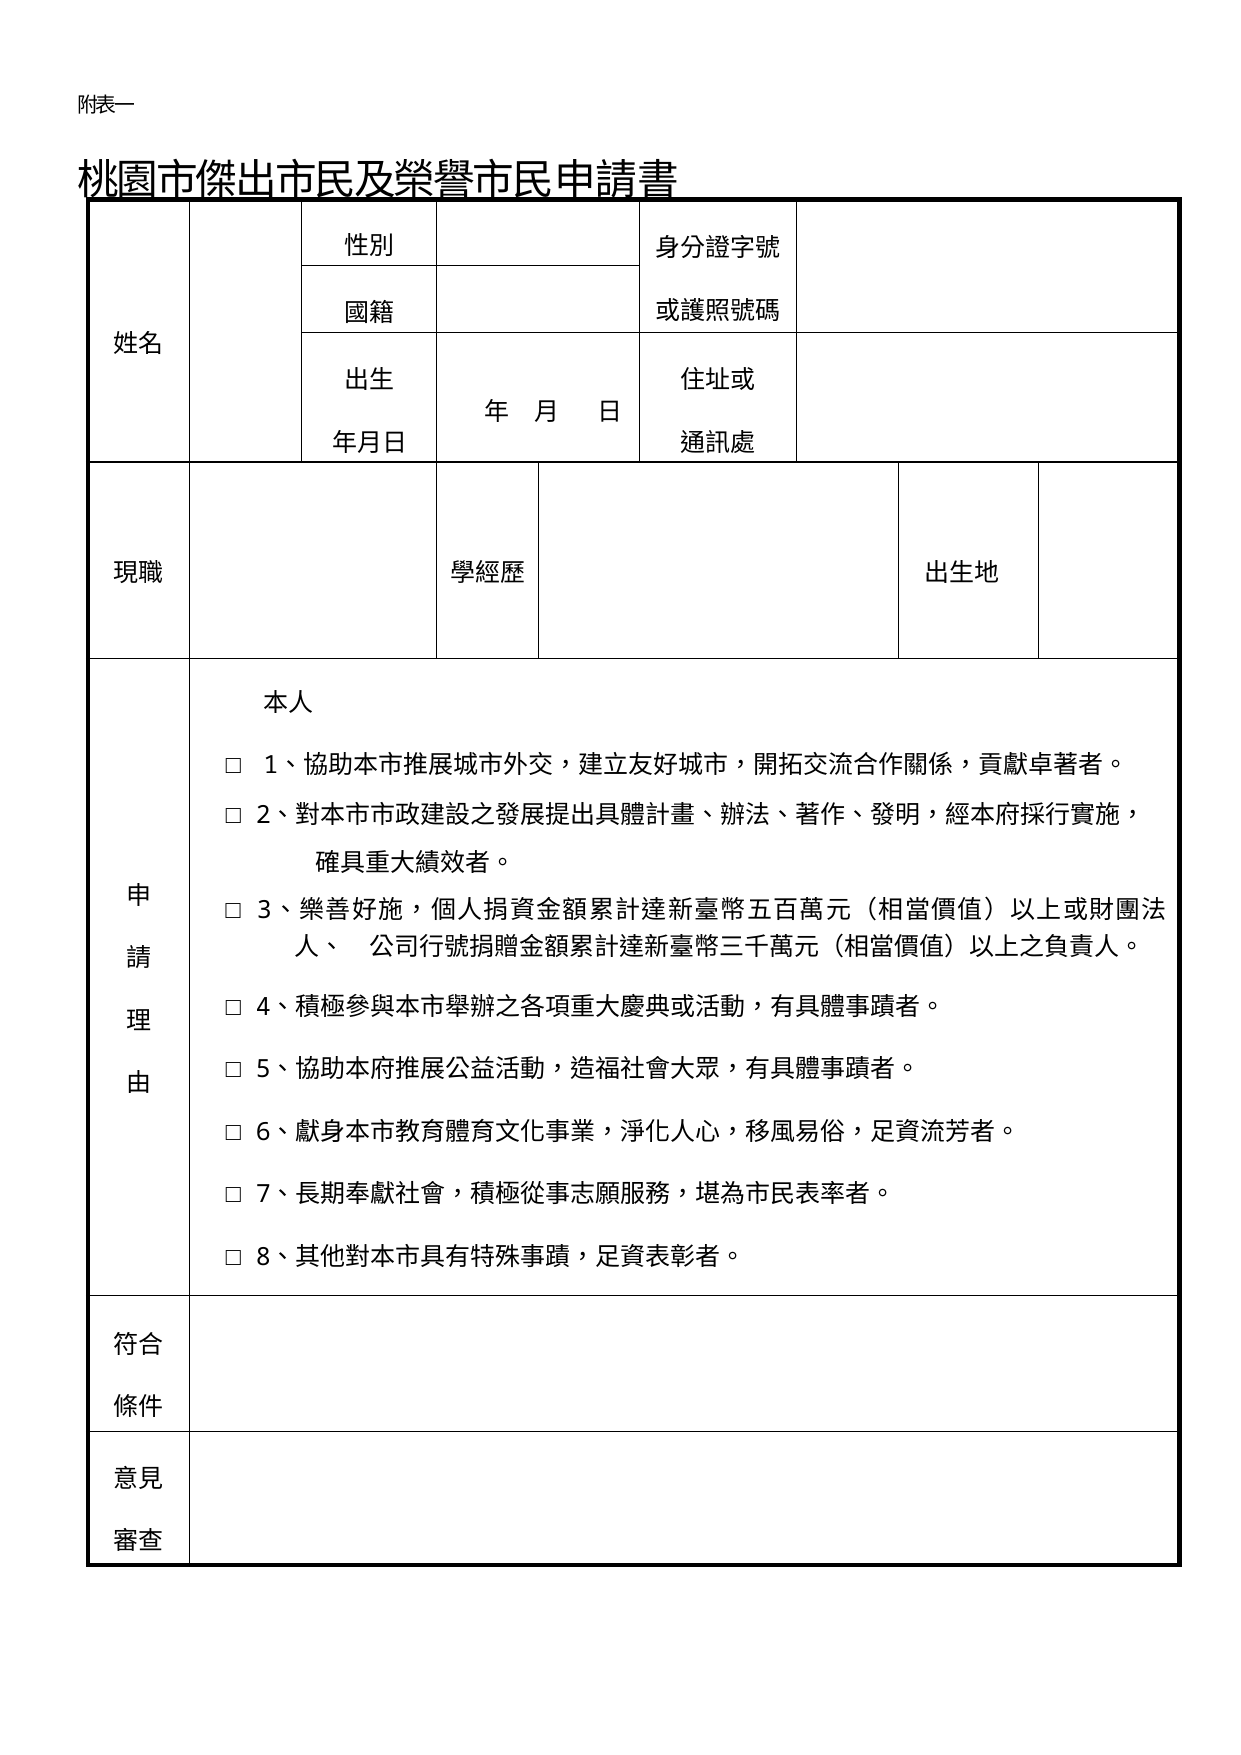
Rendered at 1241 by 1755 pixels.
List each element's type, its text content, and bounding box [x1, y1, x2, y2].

table_cell [1039, 463, 1177, 658]
table_cell [539, 463, 898, 658]
table_cell 符合 條件 [90, 1296, 189, 1431]
table_cell [190, 463, 436, 658]
table_cell 現職 [90, 463, 189, 658]
table_header [190, 202, 301, 461]
table_cell 年 月 日 [437, 333, 639, 461]
text 桃園市傑出市民及榮譽市民申請書 [77, 135, 1163, 197]
table_cell 出生地 [899, 463, 1038, 658]
table_header 性別 [302, 202, 436, 264]
table_cell 出生 年月日 [302, 333, 436, 461]
table_header [797, 202, 1177, 332]
table_cell 申 請 理 由 [90, 659, 189, 1295]
table_cell [190, 1432, 1177, 1562]
table_header 姓名 [90, 202, 189, 461]
table_cell 學經歷 [437, 463, 538, 658]
table_cell [437, 266, 639, 332]
table_cell 住址或 通訊處 [640, 333, 796, 461]
table_cell [797, 333, 1177, 461]
table_cell 國籍 [302, 266, 436, 332]
table_cell 本人 1、協助本市推展城市外交，建立友好城市，開拓交流合作關係，貢獻卓著者。 □ 2、對本市市政建設之發展提出具體計畫、辦法、著作、發明，經本府採行實施， 確具重大績效者。 □ 3、樂善好施，個人捐資金額累計達新臺幣五百萬元（相當價值）以上或財團法人、 公司行號捐贈金額累計達新臺幣三千萬元（相當價值）以上之負責人。 □ 4、積極參與本市舉辦之各項重大慶典或活動，有具體事蹟者。 □ 5、協助本府推展公益活動，造福社會大眾，有具體事蹟者。 □ 6、獻身本市教育體育文化事業，淨化人心，移風易俗，足資流芳者。 □ 7、長期奉獻社會，積極從事志願服務，堪為市民表率者。 □ 8、其他對本市具有特殊事蹟，足資表彰者。 [190, 659, 1177, 1295]
table_cell 意見 審查 [90, 1432, 189, 1562]
table_header [437, 202, 639, 264]
table_header 身分證字號 或護照號碼 [640, 202, 796, 332]
table_cell [190, 1296, 1177, 1431]
